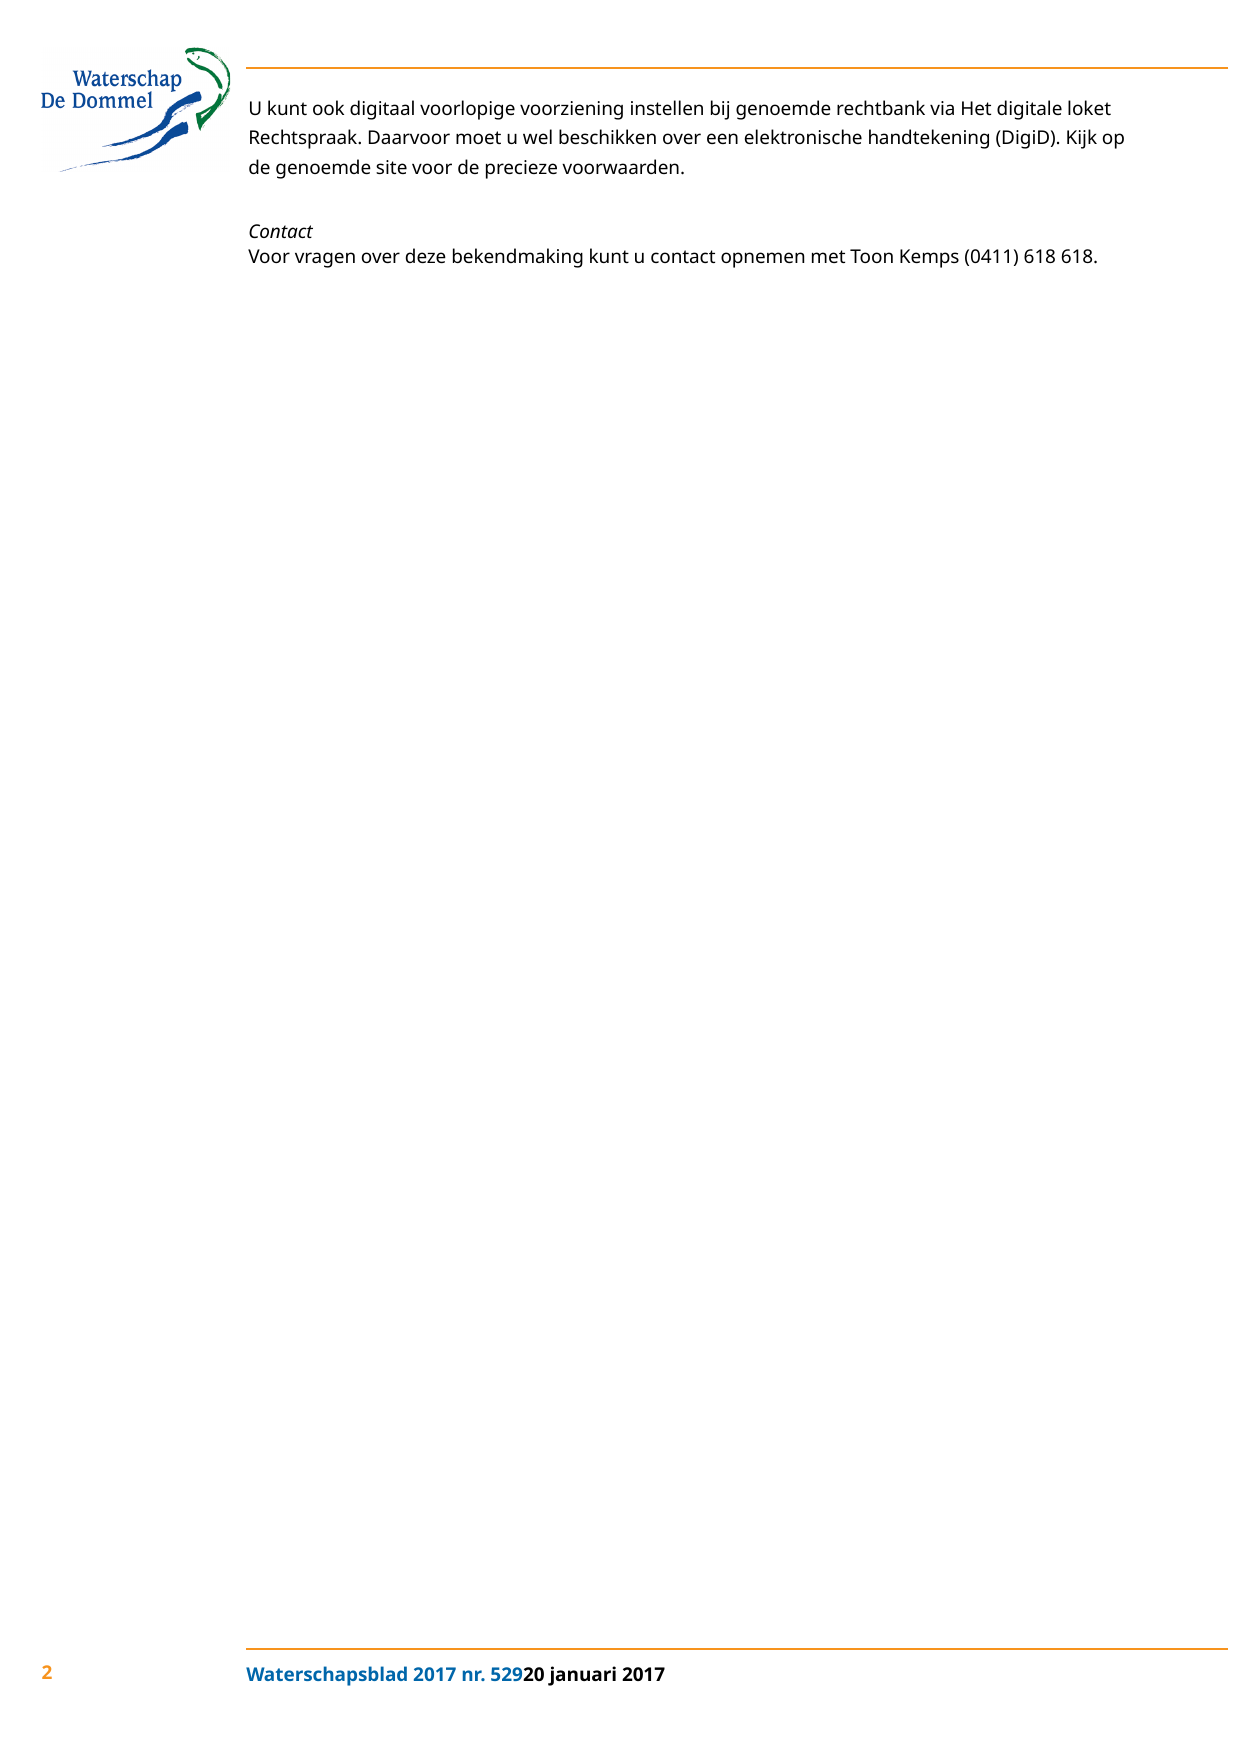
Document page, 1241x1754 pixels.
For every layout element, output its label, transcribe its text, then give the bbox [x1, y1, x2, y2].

text Voor vragen over deze bekendmaking kunt u contact opnemen met Toon Kemps (0411) 618 618. [248, 244, 1152, 269]
picture [41, 47, 231, 172]
text Contact [248, 218, 1152, 244]
text U kunt ook digitaal voorlopige voorziening instellen bij genoemde rechtbank via Het digitale loket Rechtspraak. Daarvoor moet u wel beschikken over een elektronische handtekening (DigiD). Kijk op de genoemde site voor de precieze voorwaarden. [248, 95, 1152, 180]
